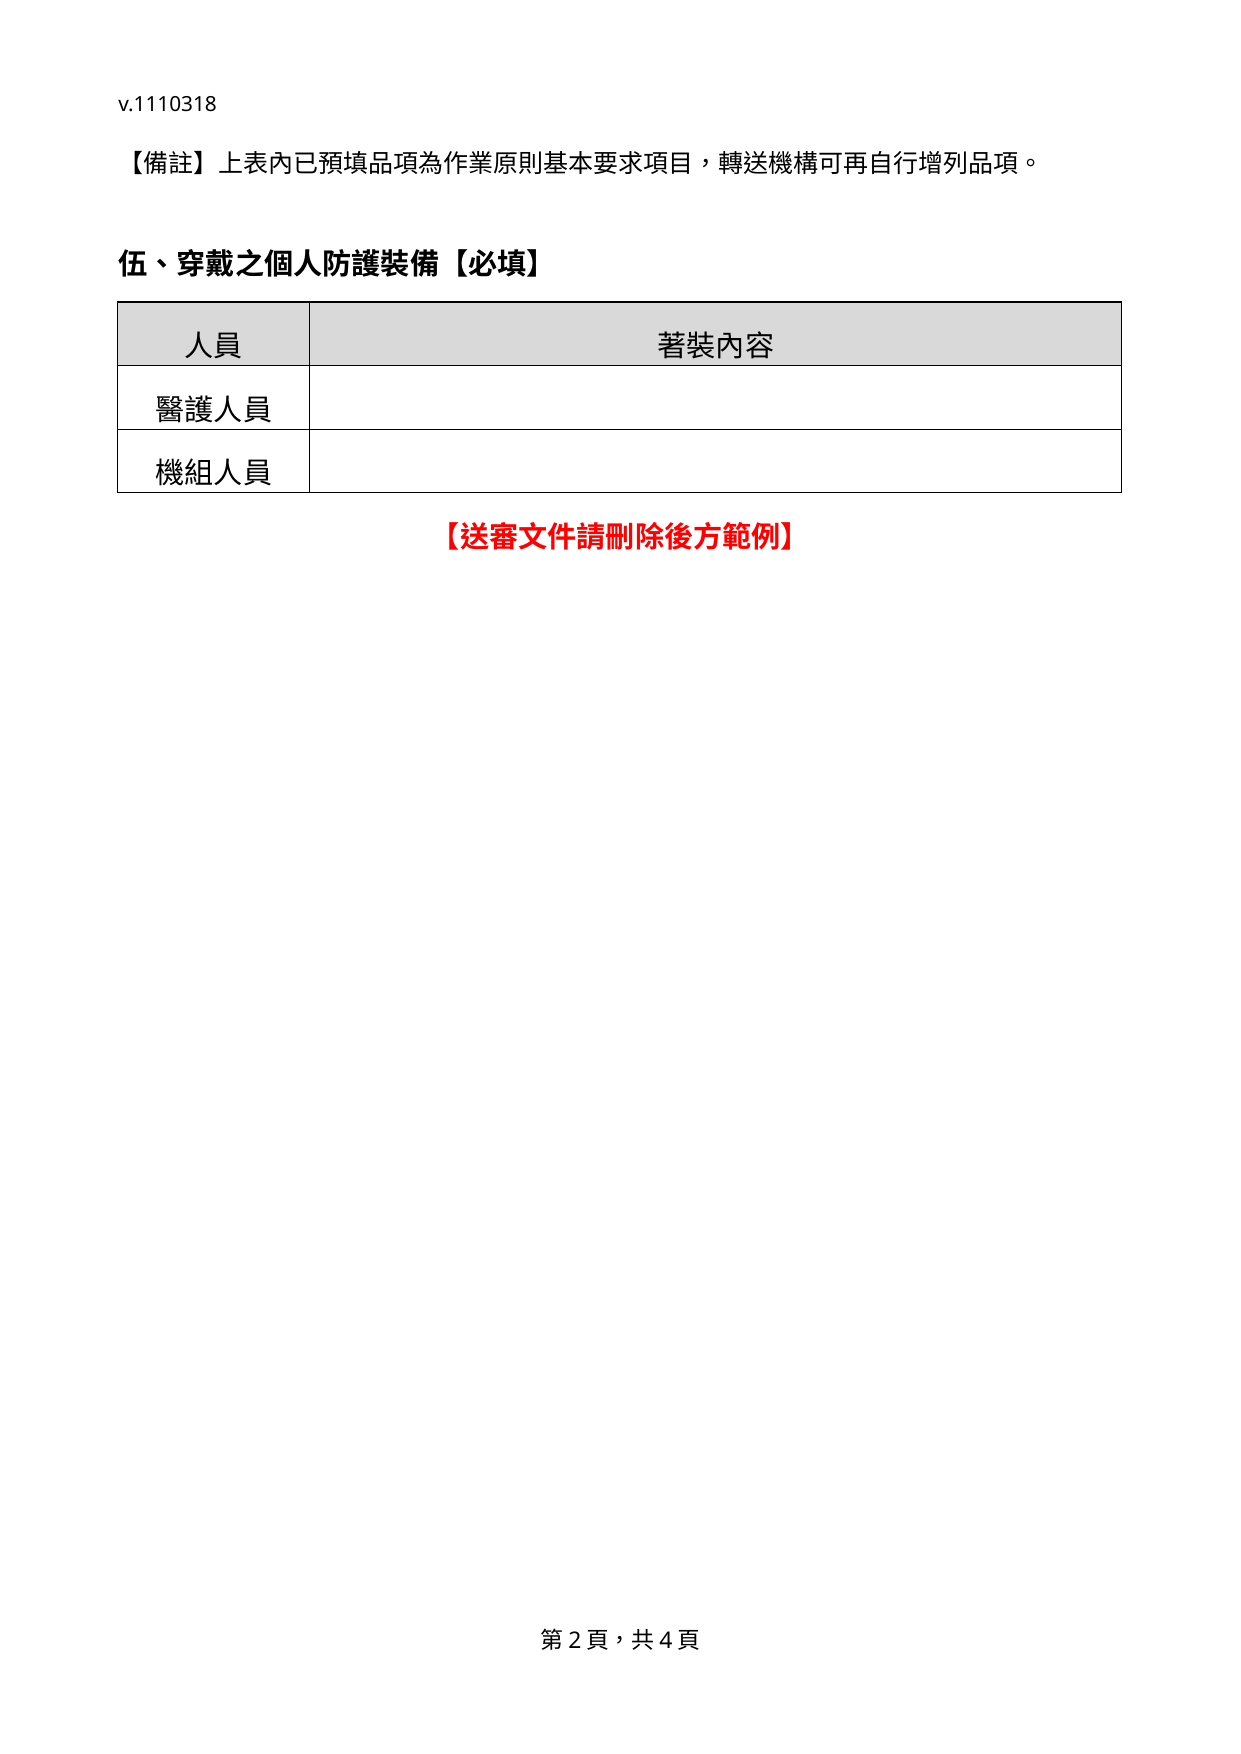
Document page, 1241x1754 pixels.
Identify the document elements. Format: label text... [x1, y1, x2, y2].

table_cell [310, 366, 1121, 428]
text 伍、穿戴之個人防護裝備【必填】 [118, 220, 1122, 283]
text 【備註】上表內已預填品項為作業原則基本要求項目，轉送機構可再自行增列品項。 [118, 120, 1122, 183]
table_cell [310, 430, 1121, 492]
text 【送審文件請刪除後方範例】 [118, 493, 1122, 556]
table_header 人員 [118, 303, 309, 365]
table_cell 醫護人員 [118, 366, 309, 428]
table_header 著裝內容 [310, 303, 1121, 365]
table_cell 機組人員 [118, 430, 309, 492]
